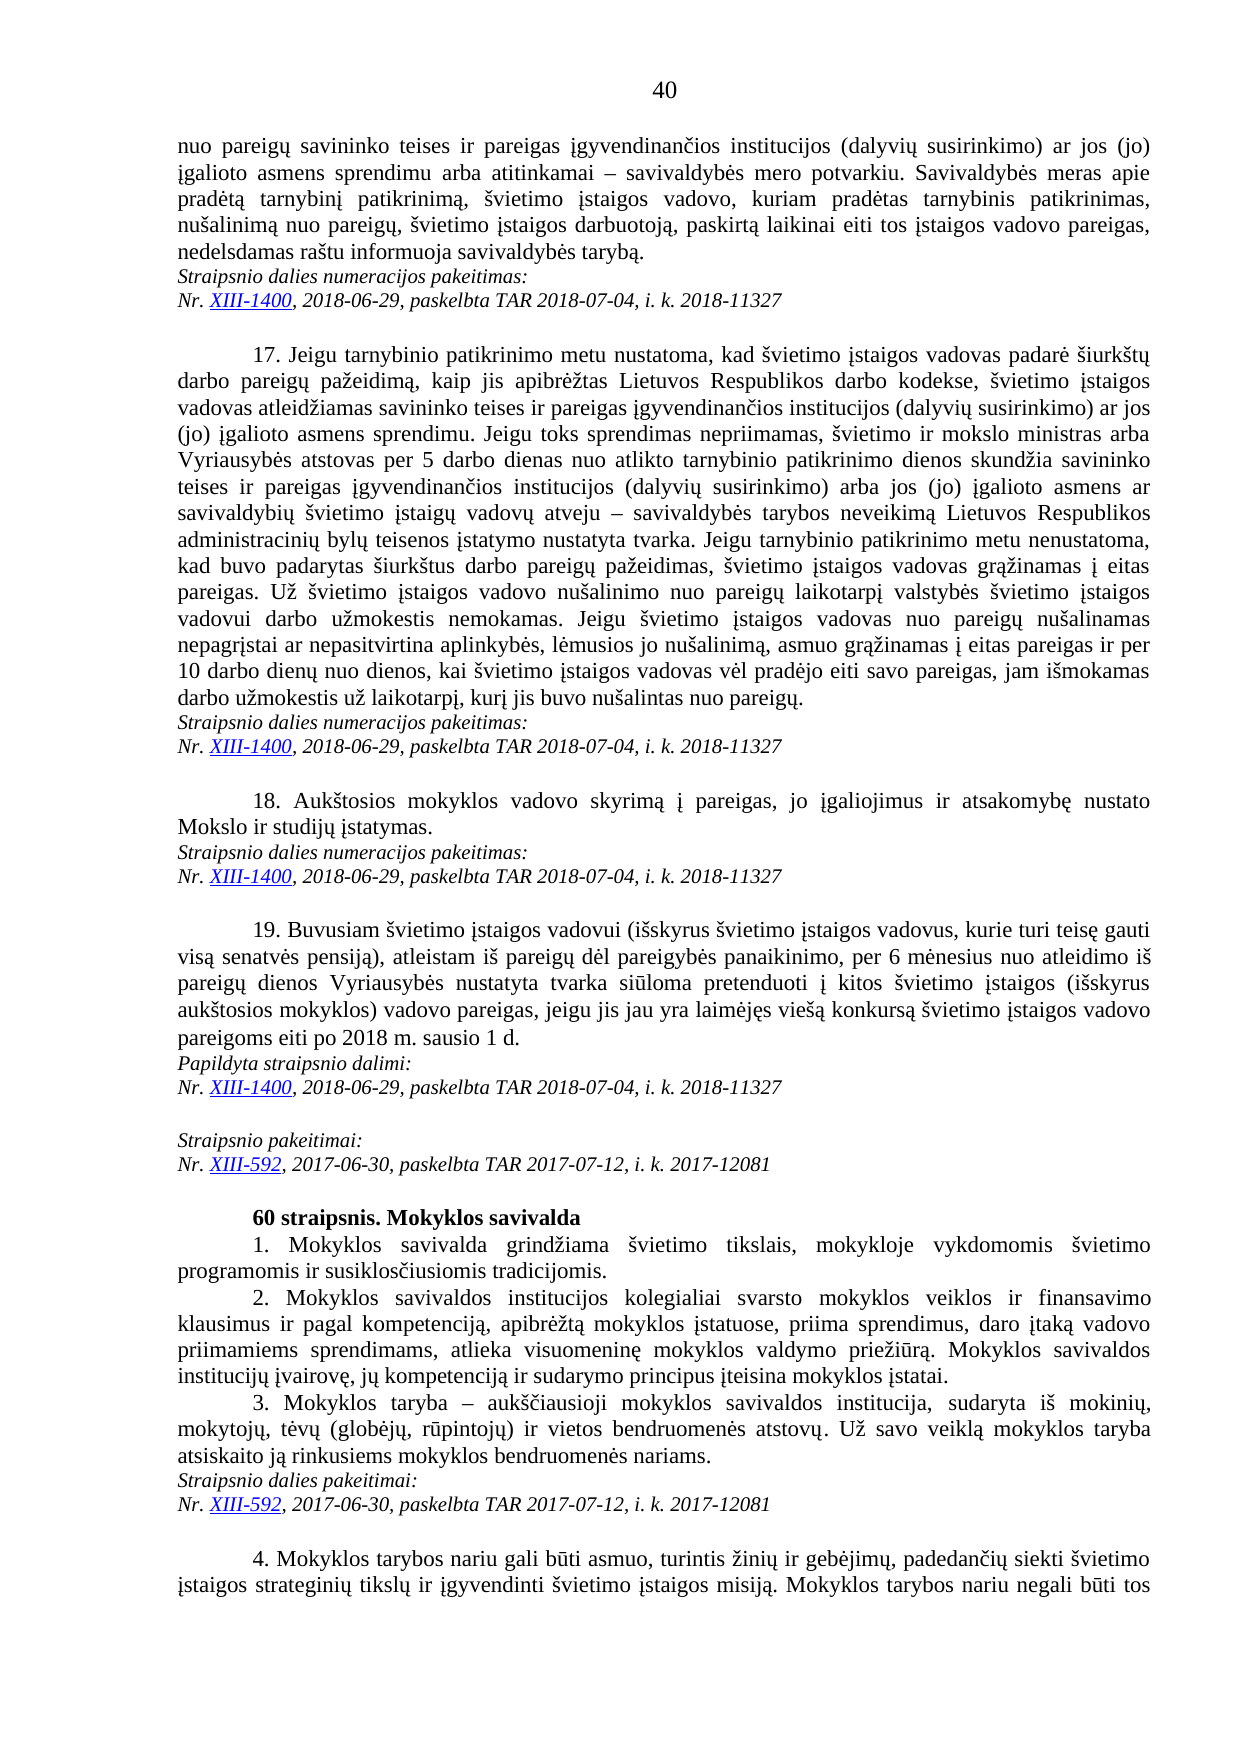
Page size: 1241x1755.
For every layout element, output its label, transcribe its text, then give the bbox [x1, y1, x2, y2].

text nuo pareigų savininko teises ir pareigas įgyvendinančios institucijos (dalyvių susirinkimo) ar jos (jo) įgalioto asmens sprendimu arba atitinkamai – savivaldybės mero potvarkiu. Savivaldybės meras apie pradėtą tarnybinį patikrinimą, švietimo įstaigos vadovo, kuriam pradėtas tarnybinis patikrinimas, nušalinimą nuo pareigų, švietimo įstaigos darbuotoją, paskirtą laikinai eiti tos įstaigos vadovo pareigas, nedelsdamas raštu informuoja savivaldybės tarybą. [177, 132, 1152, 264]
text 18. Aukštosios mokyklos vadovo skyrimą į pareigas, jo įgaliojimus ir atsakomybę nustato Mokslo ir studijų įstatymas. [177, 787, 1152, 840]
text Nr. XIII-1400, 2018-06-29, paskelbta TAR 2018-07-04, i. k. 2018-11327 [177, 1075, 1152, 1099]
text 17. Jeigu tarnybinio patikrinimo metu nustatoma, kad švietimo įstaigos vadovas padarė šiurkštų darbo pareigų pažeidimą, kaip jis apibrėžtas Lietuvos Respublikos darbo kodekse, švietimo įstaigos vadovas atleidžiamas savininko teises ir pareigas įgyvendinančios institucijos (dalyvių susirinkimo) ar jos (jo) įgalioto asmens sprendimu. Jeigu toks sprendimas nepriimamas, švietimo ir mokslo ministras arba Vyriausybės atstovas per 5 darbo dienas nuo atlikto tarnybinio patikrinimo dienos skundžia savininko teises ir pareigas įgyvendinančios institucijos (dalyvių susirinkimo) arba jos (jo) įgalioto asmens ar savivaldybių švietimo įstaigų vadovų atveju – savivaldybės tarybos neveikimą Lietuvos Respublikos administracinių bylų teisenos įstatymo nustatyta tvarka. Jeigu tarnybinio patikrinimo metu nenustatoma, kad buvo padarytas šiurkštus darbo pareigų pažeidimas, švietimo įstaigos vadovas grąžinamas į eitas pareigas. Už švietimo įstaigos vadovo nušalinimo nuo pareigų laikotarpį valstybės švietimo įstaigos vadovui darbo užmokestis nemokamas. Jeigu švietimo įstaigos vadovas nuo pareigų nušalinamas nepagrįstai ar nepasitvirtina aplinkybės, lėmusios jo nušalinimą, asmuo grąžinamas į eitas pareigas ir per 10 darbo dienų nuo dienos, kai švietimo įstaigos vadovas vėl pradėjo eiti savo pareigas, jam išmokamas darbo užmokestis už laikotarpį, kurį jis buvo nušalintas nuo pareigų. [177, 341, 1152, 710]
text Straipsnio dalies numeracijos pakeitimas: [177, 840, 1152, 864]
text Nr. XIII-1400, 2018-06-29, paskelbta TAR 2018-07-04, i. k. 2018-11327 [177, 734, 1152, 758]
text Straipsnio dalies pakeitimai: [177, 1468, 1152, 1492]
text Nr. XIII-592, 2017-06-30, paskelbta TAR 2017-07-12, i. k. 2017-12081 [177, 1152, 1152, 1176]
text Nr. XIII-592, 2017-06-30, paskelbta TAR 2017-07-12, i. k. 2017-12081 [177, 1492, 1152, 1516]
text Straipsnio dalies numeracijos pakeitimas: [177, 264, 1152, 288]
text Straipsnio dalies numeracijos pakeitimas: [177, 710, 1152, 734]
text Nr. XIII-1400, 2018-06-29, paskelbta TAR 2018-07-04, i. k. 2018-11327 [177, 864, 1152, 888]
text Papildyta straipsnio dalimi: [177, 1051, 1152, 1075]
text 60 straipsnis. Mokyklos savivalda [177, 1204, 1152, 1231]
text 19. Buvusiam švietimo įstaigos vadovui (išskyrus švietimo įstaigos vadovus, kurie turi teisę gauti visą senatvės pensiją), atleistam iš pareigų dėl pareigybės panaikinimo, per 6 mėnesius nuo atleidimo iš pareigų dienos Vyriausybės nustatyta tvarka siūloma pretenduoti į kitos švietimo įstaigos (išskyrus aukštosios mokyklos) vadovo pareigas, jeigu jis jau yra laimėjęs viešą konkursą švietimo įstaigos vadovo pareigoms eiti po 2018 m. sausio 1 d. [177, 917, 1152, 1051]
text 4. Mokyklos tarybos nariu gali būti asmuo, turintis žinių ir gebėjimų, padedančių siekti švietimo įstaigos strateginių tikslų ir įgyvendinti švietimo įstaigos misiją. Mokyklos tarybos nariu negali būti tos [177, 1545, 1152, 1598]
text 2. Mokyklos savivaldos institucijos kolegialiai svarsto mokyklos veiklos ir finansavimo klausimus ir pagal kompetenciją, apibrėžtą mokyklos įstatuose, priima sprendimus, daro įtaką vadovo priimamiems sprendimams, atlieka visuomeninę mokyklos valdymo priežiūrą. Mokyklos savivaldos institucijų įvairovę, jų kompetenciją ir sudarymo principus įteisina mokyklos įstatai. [177, 1283, 1152, 1389]
text Nr. XIII-1400, 2018-06-29, paskelbta TAR 2018-07-04, i. k. 2018-11327 [177, 288, 1152, 312]
text Straipsnio pakeitimai: [177, 1128, 1152, 1152]
text 1. Mokyklos savivalda grindžiama švietimo tikslais, mokykloje vykdomomis švietimo programomis ir susiklosčiusiomis tradicijomis. [177, 1231, 1152, 1283]
text 3. Mokyklos taryba – aukščiausioji mokyklos savivaldos institucija, sudaryta iš mokinių, mokytojų, tėvų (globėjų, rūpintojų) ir vietos bendruomenės atstovų. Už savo veiklą mokyklos taryba atsiskaito ją rinkusiems mokyklos bendruomenės nariams. [177, 1389, 1152, 1468]
